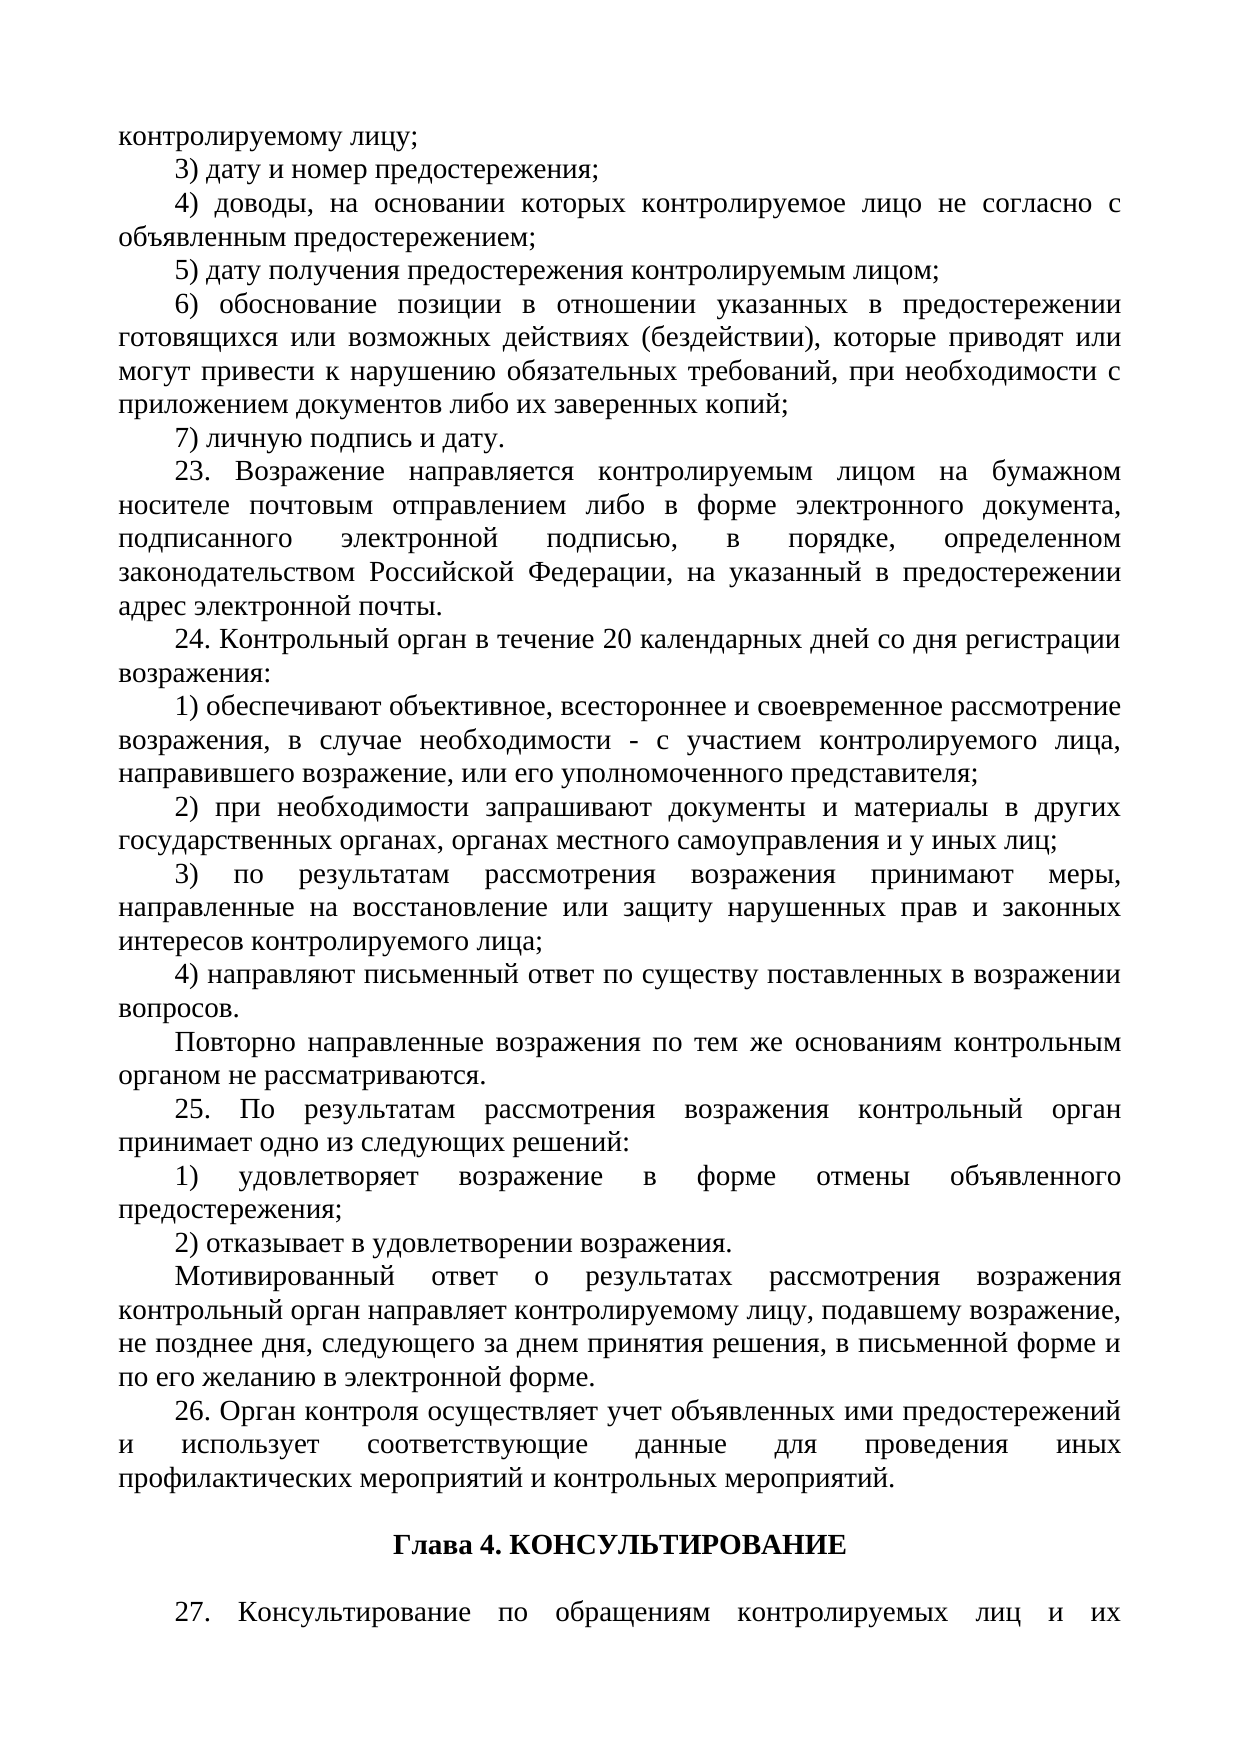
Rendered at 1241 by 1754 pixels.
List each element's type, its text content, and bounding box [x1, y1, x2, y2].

text 4) доводы, на основании которых контролируемое лицо не согласно с объявленным предостережением; [118, 185, 1122, 252]
text 6) обоснование позиции в отношении указанных в предостережении готовящихся или возможных действиях (бездействии), которые приводят или могут привести к нарушению обязательных требований, при необходимости с приложением документов либо их заверенных копий; [118, 286, 1122, 420]
text 3) дату и номер предостережения; [118, 152, 1122, 185]
text Мотивированный ответ о результатах рассмотрения возражения контрольный орган направляет контролируемому лицу, подавшему возражение, не позднее дня, следующего за днем принятия решения, в письменной форме и по его желанию в электронной форме. [118, 1258, 1122, 1393]
text 25. По результатам рассмотрения возражения контрольный орган принимает одно из следующих решений: [118, 1091, 1122, 1158]
text 24. Контрольный орган в течение 20 календарных дней со дня регистрации возражения: [118, 621, 1122, 688]
text 3) по результатам рассмотрения возражения принимают меры, направленные на восстановление или защиту нарушенных прав и законных интересов контролируемого лица; [118, 856, 1122, 957]
text контролируемому лицу; [118, 118, 1122, 152]
text 2) отказывает в удовлетворении возражения. [118, 1225, 1122, 1258]
text 1) обеспечивают объективное, всестороннее и своевременное рассмотрение возражения, в случае необходимости - с участием контролируемого лица, направившего возражение, или его уполномоченного представителя; [118, 688, 1122, 789]
text 2) при необходимости запрашивают документы и материалы в других государственных органах, органах местного самоуправления и у иных лиц; [118, 789, 1122, 856]
title Глава 4. КОНСУЛЬТИРОВАНИЕ [118, 1527, 1122, 1560]
text 4) направляют письменный ответ по существу поставленных в возражении вопросов. [118, 957, 1122, 1024]
text 23. Возражение направляется контролируемым лицом на бумажном носителе почтовым отправлением либо в форме электронного документа, подписанного электронной подписью, в порядке, определенном законодательством Российской Федерации, на указанный в предостережении адрес электронной почты. [118, 453, 1122, 621]
text 27. Консультирование по обращениям контролируемых лиц и их [118, 1594, 1122, 1627]
text 26. Орган контроля осуществляет учет объявленных ими предостережений и использует соответствующие данные для проведения иных профилактических мероприятий и контрольных мероприятий. [118, 1393, 1122, 1493]
text 5) дату получения предостережения контролируемым лицом; [118, 252, 1122, 286]
text Повторно направленные возражения по тем же основаниям контрольным органом не рассматриваются. [118, 1024, 1122, 1091]
text 7) личную подпись и дату. [118, 420, 1122, 453]
text 1) удовлетворяет возражение в форме отмены объявленного предостережения; [118, 1158, 1122, 1225]
